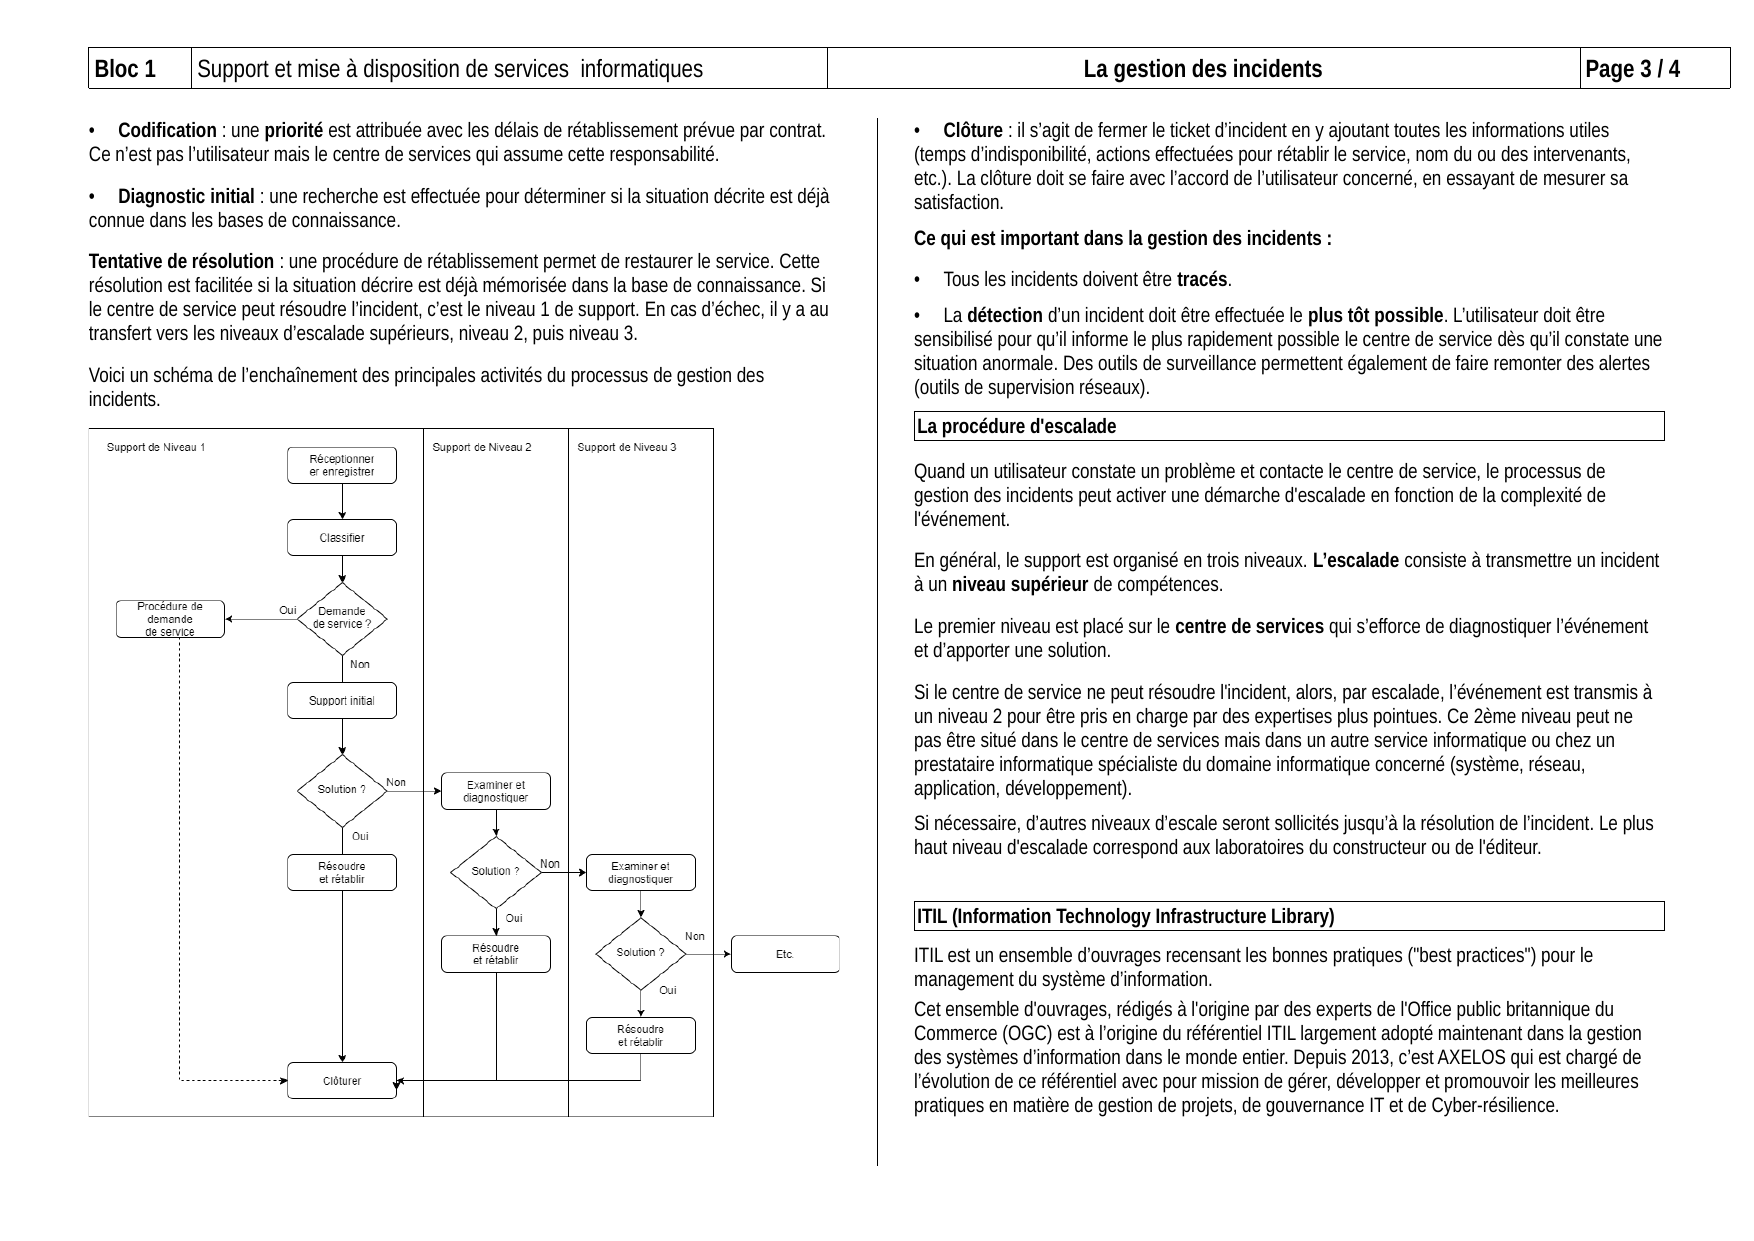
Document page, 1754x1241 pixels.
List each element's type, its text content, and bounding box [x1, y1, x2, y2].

text Voici un schéma de l’enchaînement des principales activités du processus de gestion des incidents. [89, 363, 840, 411]
text Quand un utilisateur constate un problème et contacte le centre de service, le processus de gestion des incidents peut activer une démarche d'escalade en fonction de la complexité de l'événement. [914, 459, 1665, 531]
text • Clôture : il s’agit de fermer le ticket d’incident en y ajoutant toutes les informations utiles (temps d’indisponibilité, actions effectuées pour rétablir le service, nom du ou des intervenants, etc.). La clôture doit se faire avec l’accord de l’utilisateur concerné, en essayant de mesurer sa satisfaction. [914, 118, 1665, 214]
text • Tous les incidents doivent être tracés. [914, 267, 1665, 291]
text ITIL (Information Technology Infrastructure Library) [915, 902, 1664, 930]
text Si le centre de service ne peut résoudre l'incident, alors, par escalade, l’événement est transmis à un niveau 2 pour être pris en charge par des expertises plus pointues. Ce 2ème niveau peut ne pas être situé dans le centre de services mais dans un autre service informatique ou chez un prestataire informatique spécialiste du domaine informatique concerné (système, réseau, application, développement). [914, 679, 1665, 799]
text Tentative de résolution : une procédure de rétablissement permet de restaurer le service. Cette résolution est facilitée si la situation décrire est déjà mémorisée dans la base de connaissance. Si le centre de service peut résoudre l’incident, c’est le niveau 1 de support. En cas d’échec, il y a au transfert vers les niveaux d’escalade supérieurs, niveau 2, puis niveau 3. [89, 249, 840, 345]
text • Diagnostic initial : une recherche est effectuée pour déterminer si la situation décrite est déjà connue dans les bases de connaissance. [89, 184, 840, 232]
text En général, le support est organisé en trois niveaux. L’escalade consiste à transmettre un incident à un niveau supérieur de compétences. [914, 548, 1665, 596]
text Ce qui est important dans la gestion des incidents : [914, 226, 1665, 250]
text • La détection d’un incident doit être effectuée le plus tôt possible. L’utilisateur doit être sensibilisé pour qu’il informe le plus rapidement possible le centre de service dès qu’il constate une situation anormale. Des outils de surveillance permettent également de faire remonter des alertes (outils de supervision réseaux). [914, 303, 1665, 399]
text • Codification : une priorité est attribuée avec les délais de rétablissement prévue par contrat. Ce n’est pas l’utilisateur mais le centre de services qui assume cette responsabilité. [89, 118, 840, 166]
text La procédure d'escalade [915, 412, 1664, 440]
text Le premier niveau est placé sur le centre de services qui s’efforce de diagnostiquer l’événement et d’apporter une solution. [914, 614, 1665, 662]
text ITIL est un ensemble d’ouvrages recensant les bonnes pratiques ("best practices") pour le management du système d’information. [914, 943, 1665, 991]
text Si nécessaire, d’autres niveaux d’escale seront sollicités jusqu’à la résolution de l’incident. Le plus haut niveau d'escalade correspond aux laboratoires du constructeur ou de l'éditeur. [914, 811, 1665, 859]
text Cet ensemble d'ouvrages, rédigés à l'origine par des experts de l'Office public britannique du Commerce (OGC) est à l’origine du référentiel ITIL largement adopté maintenant dans la gestion des systèmes d’information dans le monde entier. Depuis 2013, c’est AXELOS qui est chargé de l’évolution de ce référentiel avec pour mission de gérer, développer et promouvoir les meilleures pratiques en matière de gestion de projets, de gouvernance IT et de Cyber-résilience. [914, 997, 1665, 1117]
